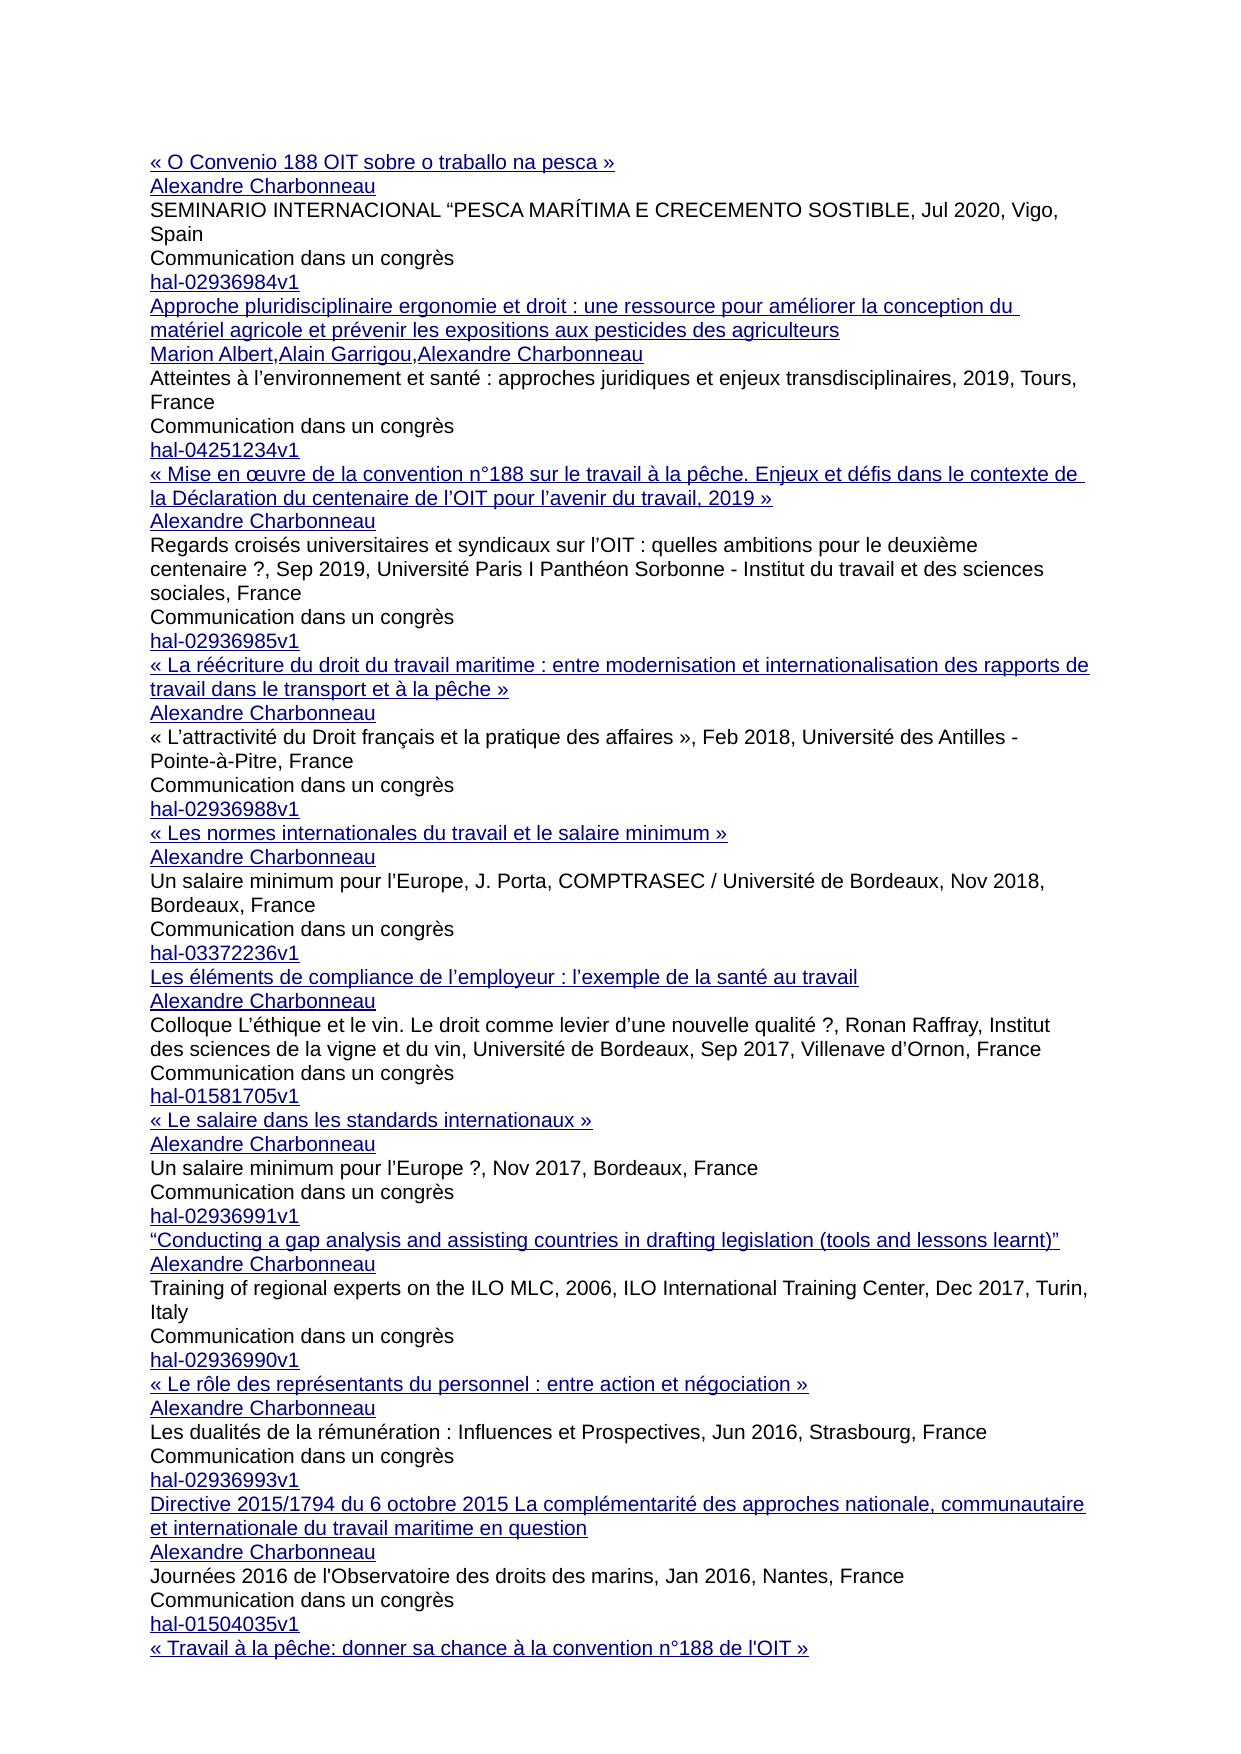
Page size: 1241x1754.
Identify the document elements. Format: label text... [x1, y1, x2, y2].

table_cell « La réécriture du droit du travail maritime : entre modernisation et internationalisation des rapports de [150, 653, 1090, 674]
table_cell « Mise en œuvre de la convention n°188 sur le travail à la pêche. Enjeux et défis dans le contexte de la Déclaration du centenaire de l’OIT pour l’avenir du travail, 2019 » Alexandre Charbonneau Regards croisés universitaires et syndicaux sur l’OIT : quelles ambitions pour le deuxième centenaire ?, Sep 2019, Université Paris I Panthéon Sorbonne - Institut du travail et des sciences sociales, France Communication dans un congrès hal-02936985v1 [150, 461, 1090, 653]
table_cell Les éléments de compliance de l’employeur : l’exemple de la santé au travail Alexandre Charbonneau Colloque L’éthique et le vin. Le droit comme levier d’une nouvelle qualité ?, Ronan Raffray, Institut des sciences de la vigne et du vin, Université de Bordeaux, Sep 2017, Villenave d’Ornon, France Communication dans un congrès hal-01581705v1 [150, 965, 1090, 1108]
table_cell « Le salaire dans les standards internationaux » Alexandre Charbonneau Un salaire minimum pour l’Europe ?, Nov 2017, Bordeaux, France Communication dans un congrès hal-02936991v1 [150, 1108, 1090, 1228]
table_cell “Conducting a gap analysis and assisting countries in drafting legislation (tools and lessons learnt)” Alexandre Charbonneau Training of regional experts on the ILO MLC, 2006, ILO International Training Center, Dec 2017, Turin, Italy Communication dans un congrès hal-02936990v1 [150, 1228, 1090, 1372]
table_cell « O Convenio 188 OIT sobre o traballo na pesca » Alexandre Charbonneau SEMINARIO INTERNACIONAL “PESCA MARÍTIMA E CRECEMENTO SOSTIBLE, Jul 2020, Vigo, Spain Communication dans un congrès hal-02936984v1 [150, 150, 1090, 294]
table_cell « Travail à la pêche: donner sa chance à la convention n°188 de l'OIT » [150, 1635, 1090, 1659]
table_cell travail dans le transport et à la pêche » Alexandre Charbonneau « L’attractivité du Droit français et la pratique des affaires », Feb 2018, Université des Antilles - Pointe-à-Pitre, France Communication dans un congrès hal-02936988v1 [150, 675, 1090, 821]
table_cell « Le rôle des représentants du personnel : entre action et négociation » Alexandre Charbonneau Les dualités de la rémunération : Influences et Prospectives, Jun 2016, Strasbourg, France Communication dans un congrès hal-02936993v1 [150, 1372, 1090, 1492]
table_cell « Les normes internationales du travail et le salaire minimum » Alexandre Charbonneau Un salaire minimum pour l’Europe, J. Porta, COMPTRASEC / Université de Bordeaux, Nov 2018, Bordeaux, France Communication dans un congrès hal-03372236v1 [150, 821, 1090, 964]
table_cell Approche pluridisciplinaire ergonomie et droit : une ressource pour améliorer la conception du matériel agricole et prévenir les expositions aux pesticides des agriculteurs Marion Albert,Alain Garrigou,Alexandre Charbonneau Atteintes à l’environnement et santé : approches juridiques et enjeux transdisciplinaires, 2019, Tours, France Communication dans un congrès hal-04251234v1 [150, 294, 1090, 461]
table_cell Directive 2015/1794 du 6 octobre 2015 La complémentarité des approches nationale, communautaire et internationale du travail maritime en question Alexandre Charbonneau Journées 2016 de l'Observatoire des droits des marins, Jan 2016, Nantes, France Communication dans un congrès hal-01504035v1 [150, 1492, 1090, 1635]
